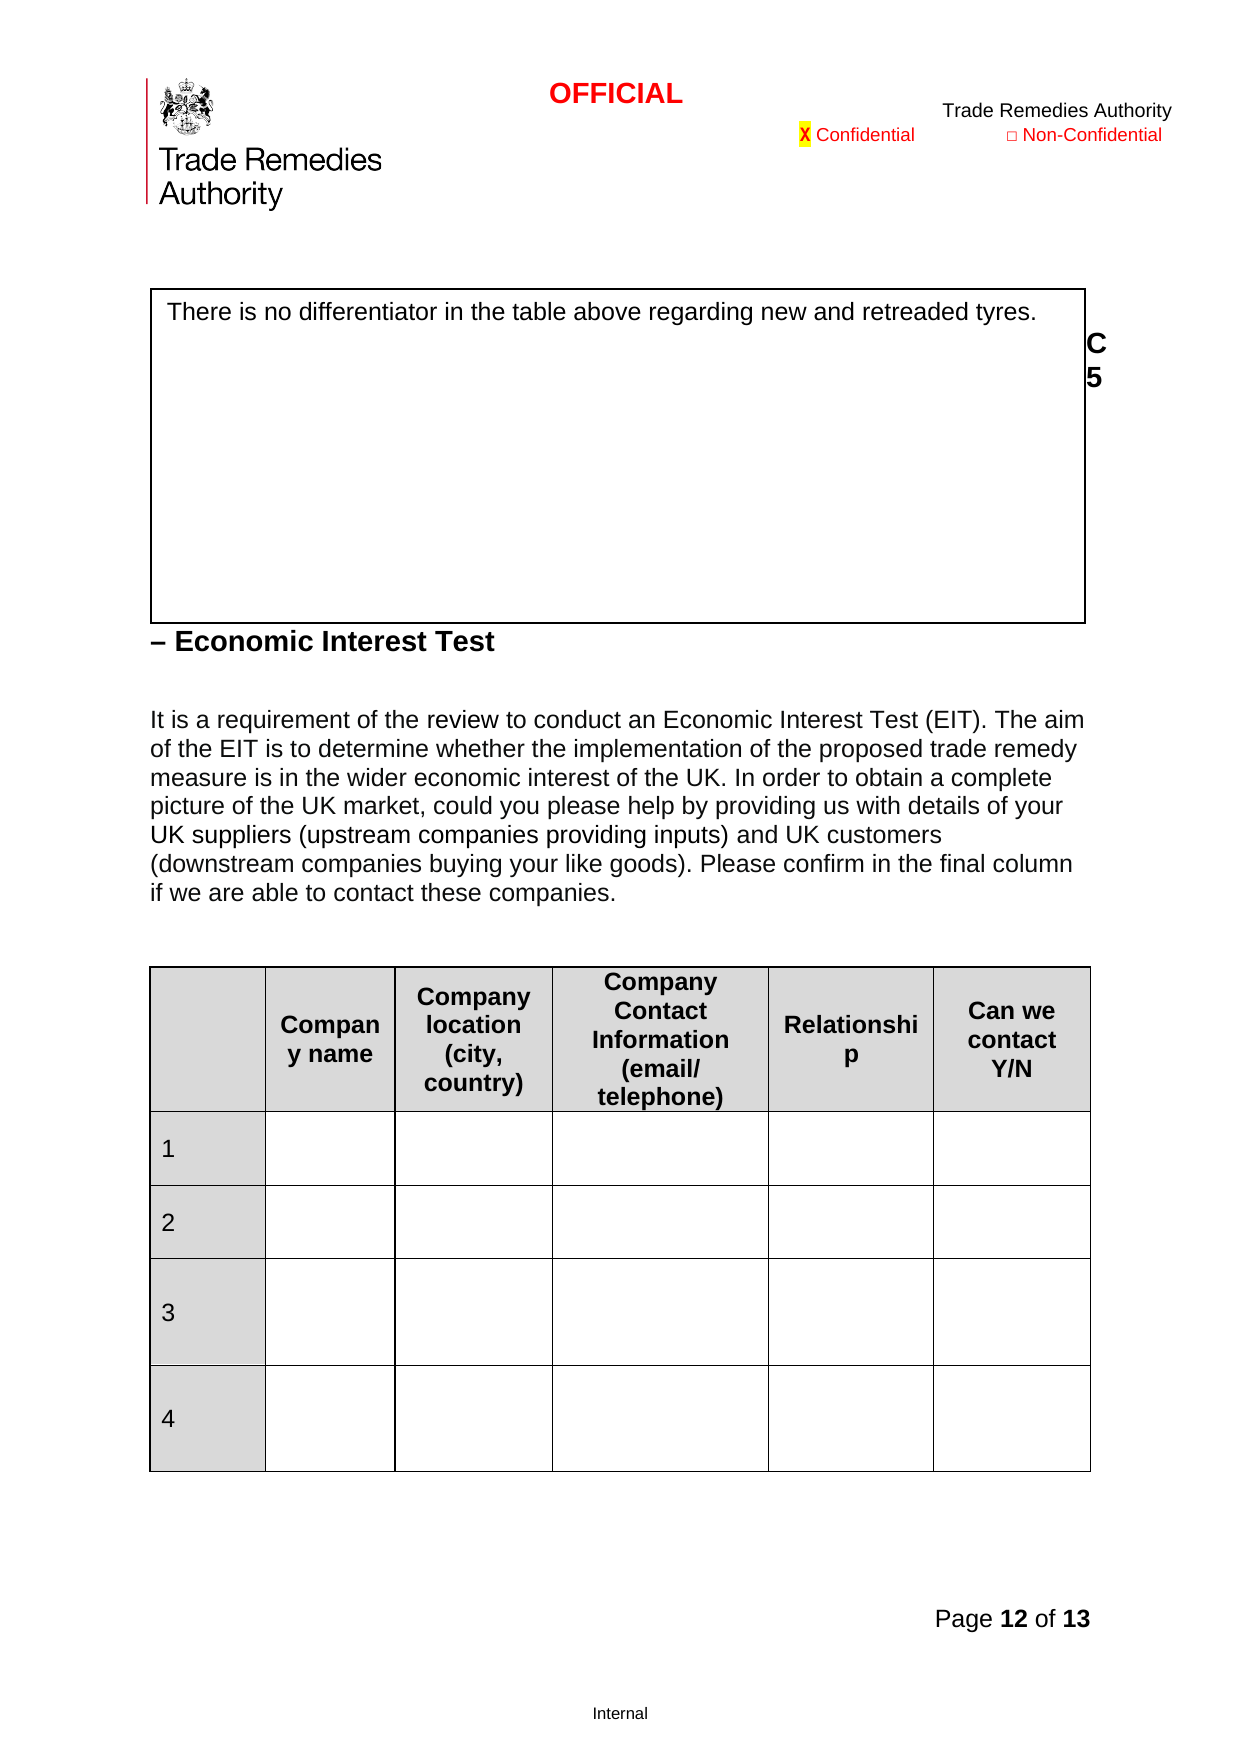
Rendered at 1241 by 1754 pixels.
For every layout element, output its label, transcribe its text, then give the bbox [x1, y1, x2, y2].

table_cell 3 [151, 1259, 265, 1364]
table_cell [934, 1259, 1090, 1364]
table_cell [396, 1366, 552, 1471]
table_cell [553, 1259, 768, 1364]
table_cell [396, 1259, 552, 1364]
table_cell [934, 1112, 1090, 1185]
table_cell [769, 1366, 933, 1471]
text It is a requirement of the review to conduct an Economic Interest Test (EIT). The aim of the EIT is to determine whether the implementation of the proposed trade remedy measure is in the wider economic interest of the UK. In order to obtain a complete picture of the UK market, could you please help by providing us with details of your UK suppliers (upstream companies providing inputs) and UK customers (downstream companies buying your like goods). Please confirm in the final column if we are able to contact these companies. [150, 705, 1090, 906]
table_cell [553, 1186, 768, 1258]
table_cell [934, 1366, 1090, 1471]
table_cell [769, 1186, 933, 1258]
table_cell [769, 1259, 933, 1364]
table_cell [769, 1112, 933, 1185]
table_cell [266, 1259, 394, 1364]
table_cell 4 [151, 1366, 265, 1471]
table_cell [266, 1366, 394, 1471]
table_header Relationship [769, 968, 933, 1111]
table_cell 2 [151, 1186, 265, 1258]
table_header Company Contact Information (email/telephone) [553, 968, 768, 1111]
table_header Company location (city, country) [396, 968, 552, 1111]
table_cell [396, 1112, 552, 1185]
text There is no differentiator in the table above regarding new and retreaded tyres. [167, 297, 1069, 326]
table_cell [396, 1186, 552, 1258]
table_cell [266, 1186, 394, 1258]
table_cell 1 [151, 1112, 265, 1185]
table_cell [934, 1186, 1090, 1258]
table_cell [553, 1112, 768, 1185]
table_header [151, 968, 265, 1111]
table_header Company name [266, 968, 394, 1111]
table_cell [266, 1112, 394, 1185]
table_cell [553, 1366, 768, 1471]
table_header Can we contact Y/N [934, 968, 1090, 1111]
subtitle C5 – Economic Interest Test [150, 326, 1090, 657]
